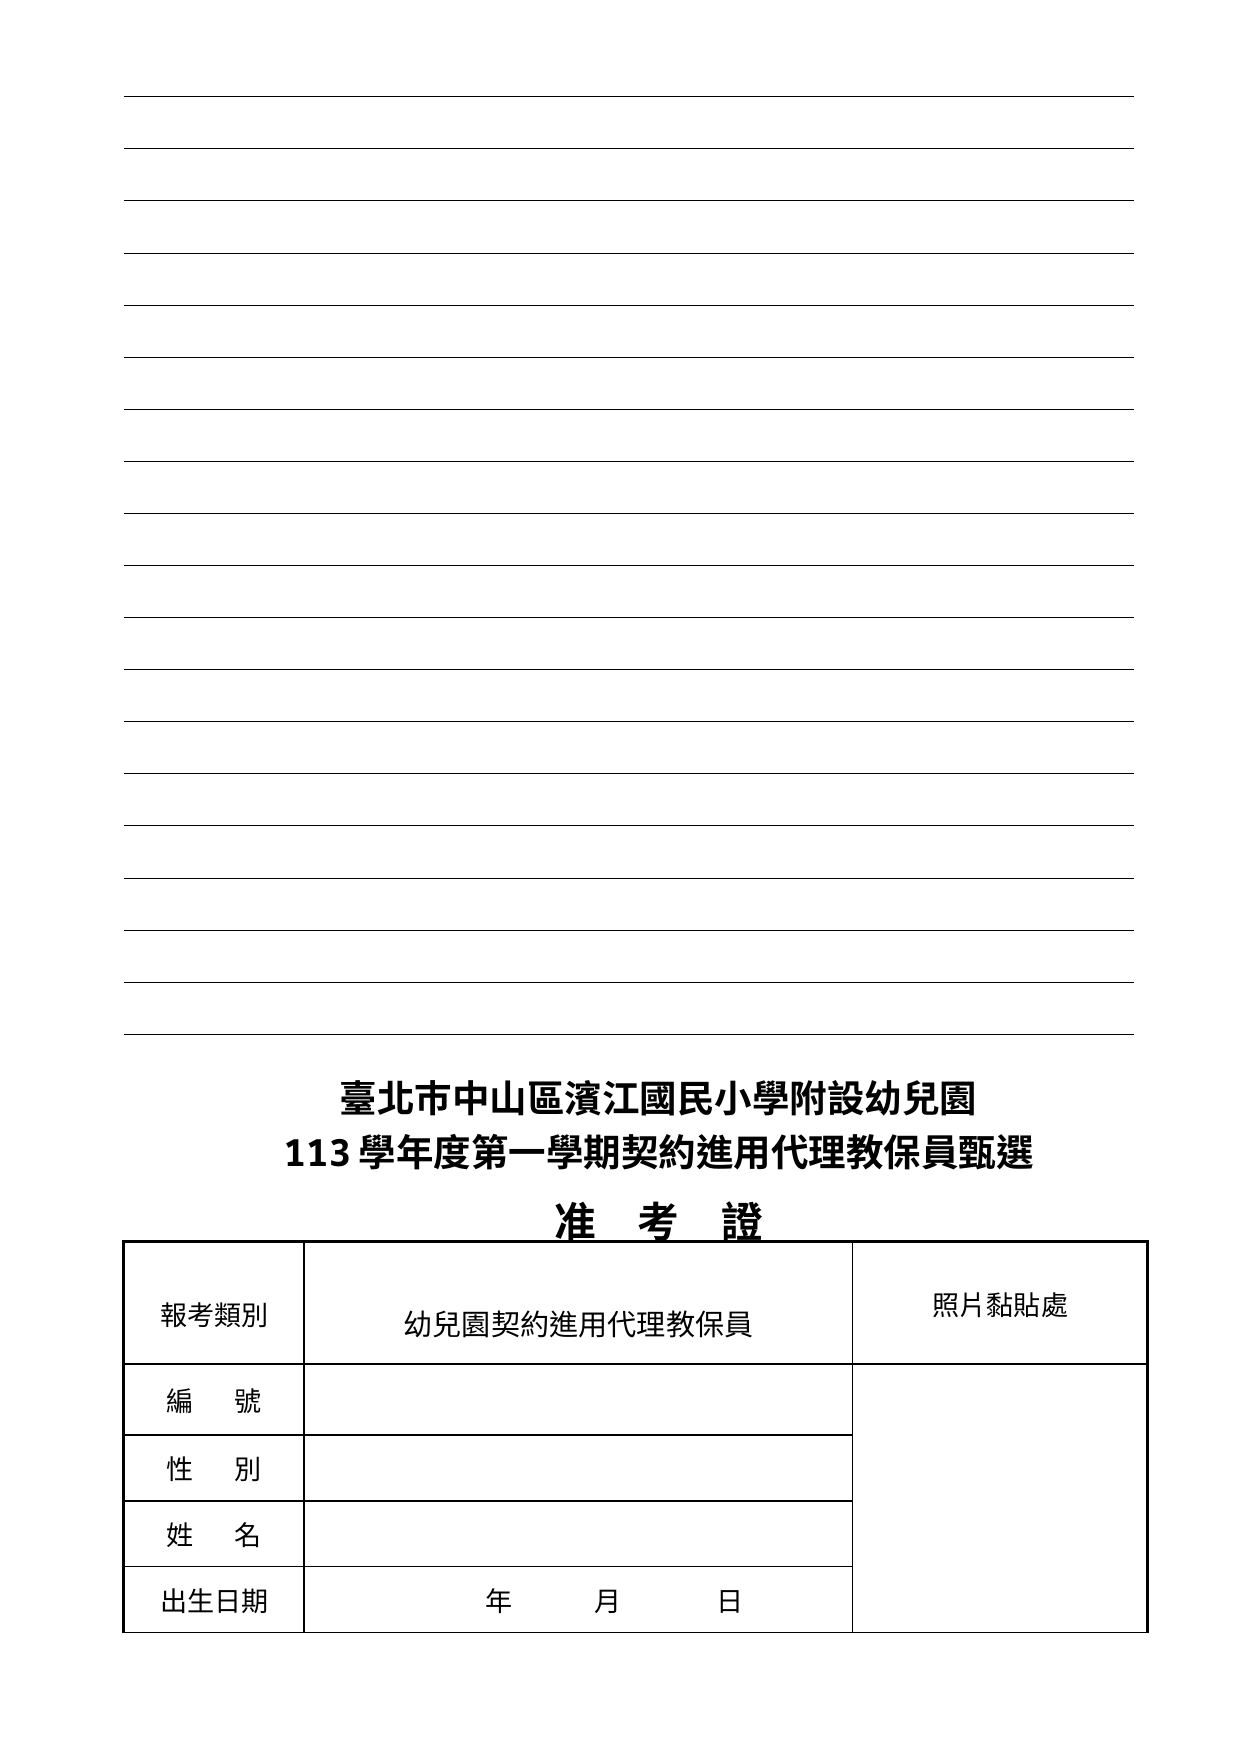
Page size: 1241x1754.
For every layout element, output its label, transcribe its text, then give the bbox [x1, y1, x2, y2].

table_header 幼兒園契約進用代理教保員 [305, 1243, 852, 1363]
table_cell 年 月 日 [305, 1567, 852, 1632]
table_cell [124, 566, 1133, 617]
table_cell [124, 462, 1133, 513]
table_cell [124, 826, 1133, 877]
table_cell 出生日期 [125, 1567, 303, 1632]
table_cell [124, 201, 1133, 252]
table_cell 姓 名 [125, 1502, 303, 1566]
table_cell [124, 722, 1133, 773]
table_cell [124, 1035, 1133, 1069]
table_cell [853, 1365, 1146, 1632]
table_cell 性 別 [125, 1436, 303, 1500]
table_header 報考類別 [125, 1243, 303, 1363]
table_cell [124, 618, 1133, 669]
table_cell [305, 1365, 852, 1434]
table_cell [305, 1436, 852, 1500]
table_cell [124, 670, 1133, 721]
table_cell [124, 97, 1133, 148]
table_cell [124, 514, 1133, 565]
table_cell [124, 983, 1133, 1034]
table_header 臺北市中山區濱江國民小學附設幼兒園 113學年度第一學期契約進用代理教保員甄選 報名表 一、個人基本資料： 編號： 二、基本資料審核： 三、審查結果： 臺北巿中山區濱江國民小學附設幼兒園 113學年度第一學期契約進用代理教保員甄選 准 考 證 證件查驗與報到：應試者應依各招考次別規定之甄選時間至本校進行證件查驗，完成報到手續後參加甄試。 甄試內容：教學演示(10分鐘)、口試(10分鐘) 甄選地點：臺北市中山區樂群二路266巷99號。 應考時請攜帶本准考證及身分證件以供查核。 臺北市中山區濱江國民小學附設幼兒園 113學年度第一學期契約進用代理教保員甄選切結書 立切結書人 報名參加臺北市中山區濱江國民小學附設幼兒園 113學年度第一學期契約進用代理教保員甄選，已詳閱甄選簡章內容，茲切結下列事項(視身份勾選)： □本人所附證件正(影印)本屬實，並確無幼兒教育及照顧法第27條第1項各款之情事，如有不實願負相關法律責任並無異議放棄錄取資格。 □本人所附為外國學歷證件，經依教育部國外學歷查證要點規定查證有不符或不予認定情形時，無異議放棄錄取資格。 □具備基本救命術訓練8小時以上之訓練證明。若無至遲應於任職後其代理期間二分之一日數内完成，且最長不得超過三個月。 □本人如有不符甄選資格條件而隱匿實情者，經查證屬實，無異議放棄錄取資格；如已聘任，無異議解約，並繳回已領之薪資。 此 致 臺北市中山區濱江國民小學 切 結 人： （蓋章） 身份證字號： 住 址： 電 話： 中 華 民 國 年 月 日 [113, 97, 1204, 1633]
table_header 照片黏貼處 [853, 1243, 1146, 1363]
table_cell [124, 358, 1133, 409]
table_cell [305, 1502, 852, 1566]
table_cell [124, 306, 1133, 357]
table_cell [124, 931, 1133, 982]
table_cell [124, 774, 1133, 825]
table_cell [124, 254, 1133, 304]
table_cell [124, 879, 1133, 929]
table_cell [124, 149, 1133, 200]
table_cell 編 號 [125, 1365, 303, 1434]
table_cell [124, 410, 1133, 461]
